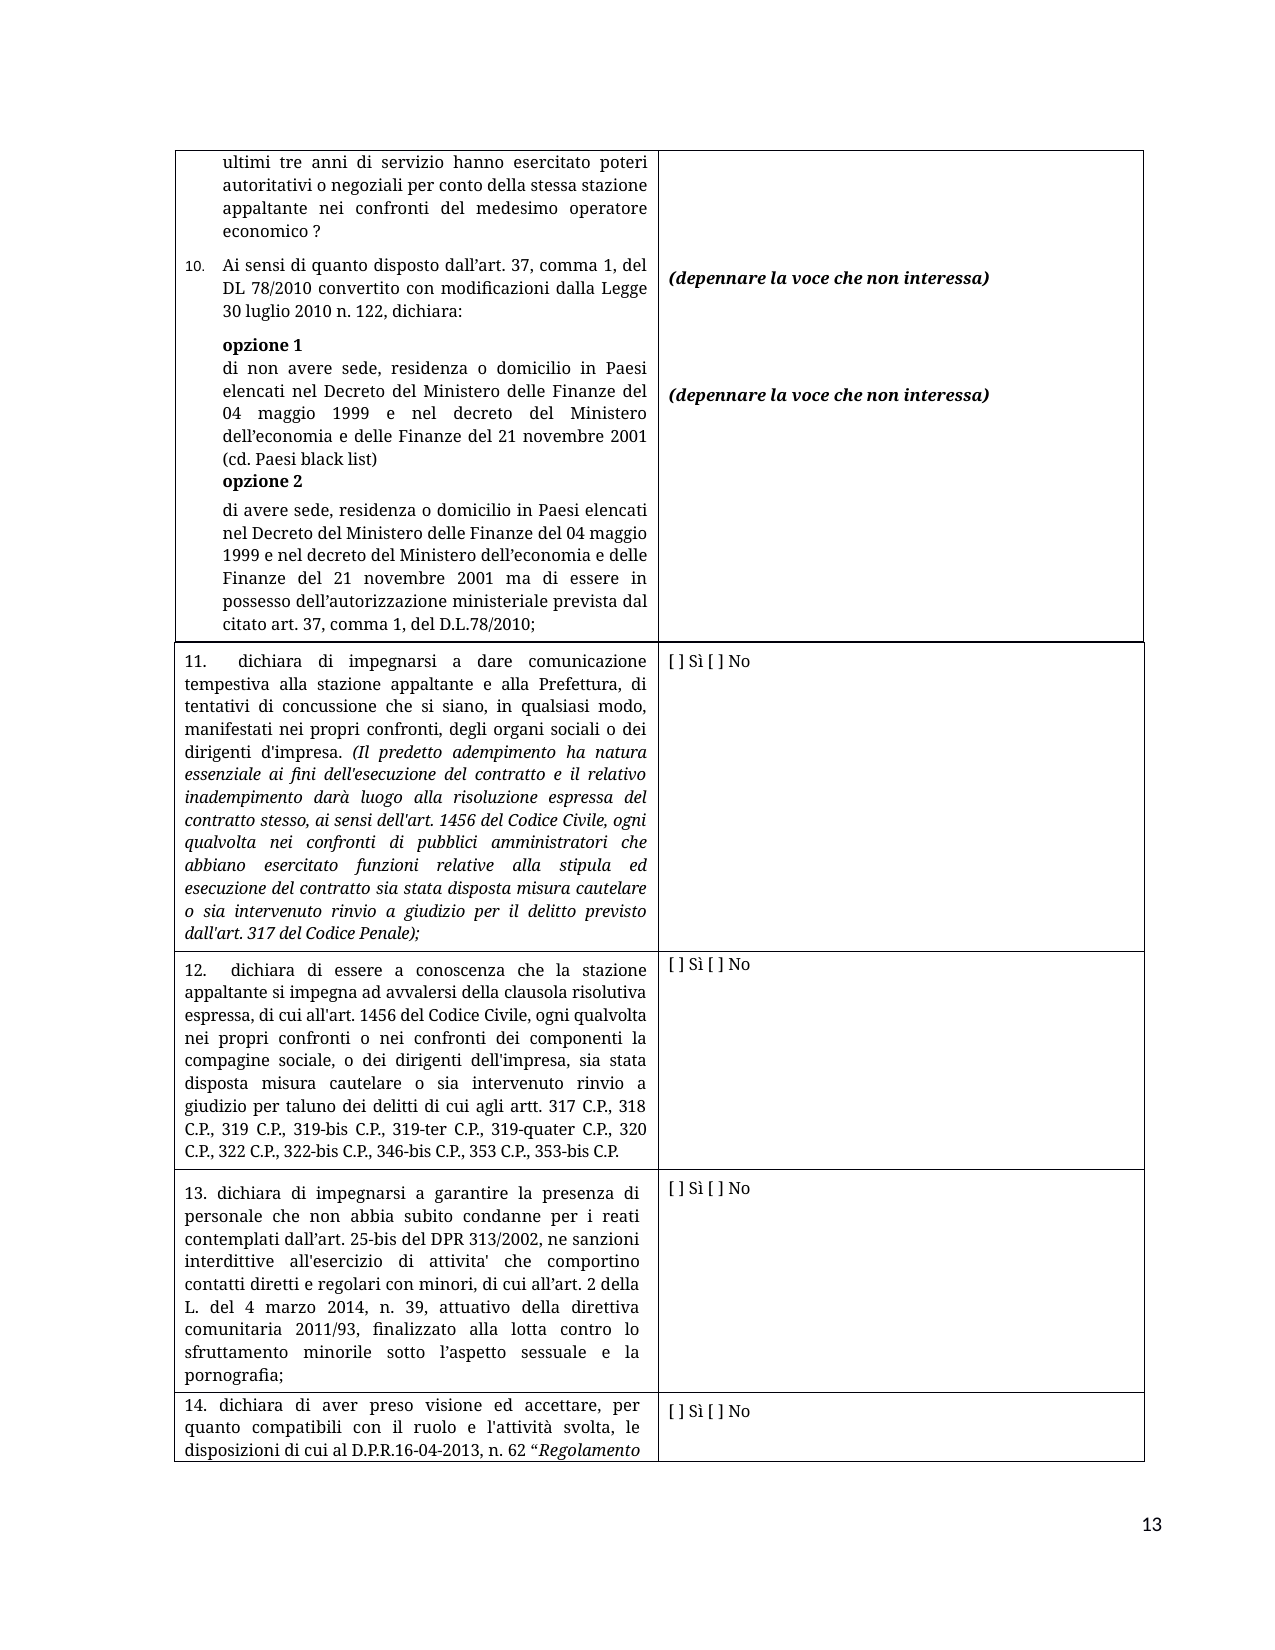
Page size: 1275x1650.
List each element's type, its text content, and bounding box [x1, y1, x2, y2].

table_header [ ] Sì [ ] No [659, 643, 1144, 951]
table_cell 14. dichiara di aver preso visione ed accettare, per quanto compatibili con il ruolo e l'attività svolta, le disposizioni di cui al D.P.R.16-04-2013, n. 62 “Regolamento [175, 1393, 658, 1461]
table_cell 13. dichiara di impegnarsi a garantire la presenza di personale che non abbia subito condanne per i reati contemplati dall’art. 25-bis del DPR 313/2002, ne sanzioni interdittive all'esercizio di attivita' che comportino contatti diretti e regolari con minori, di cui all’art. 2 della L. del 4 marzo 2014, n. 39, attuativo della direttiva comunitaria 2011/93, finalizzato alla lotta contro lo sfruttamento minorile sotto l’aspetto sessuale e la pornografia; [175, 1170, 658, 1392]
table_cell (depennare la voce che non interessa) (depennare la voce che non interessa) [659, 151, 1143, 641]
table_cell [ ] Sì [ ] No [659, 1393, 1144, 1461]
table_cell [ ] Sì [ ] No [659, 1170, 1144, 1392]
table_cell 12. dichiara di essere a conoscenza che la stazione appaltante si impegna ad avvalersi della clausola risolutiva espressa, di cui all'art. 1456 del Codice Civile, ogni qualvolta nei propri confronti o nei confronti dei componenti la compagine sociale, o dei dirigenti dell'impresa, sia stata disposta misura cautelare o sia intervenuto rinvio a giudizio per taluno dei delitti di cui agli artt. 317 C.P., 318 C.P., 319 C.P., 319-bis C.P., 319-ter C.P., 319-quater C.P., 320 C.P., 322 C.P., 322-bis C.P., 346-bis C.P., 353 C.P., 353-bis C.P. [175, 952, 658, 1169]
table_header 11. dichiara di impegnarsi a dare comunicazione tempestiva alla stazione appaltante e alla Prefettura, di tentativi di concussione che si siano, in qualsiasi modo, manifestati nei propri confronti, degli organi sociali o dei dirigenti d'impresa. (Il predetto adempimento ha natura essenziale ai fini dell'esecuzione del contratto e il relativo inadempimento darà luogo alla risoluzione espressa del contratto stesso, ai sensi dell'art. 1456 del Codice Civile, ogni qualvolta nei confronti di pubblici amministratori che abbiano esercitato funzioni relative alla stipula ed esecuzione del contratto sia stata disposta misura cautelare o sia intervenuto rinvio a giudizio per il delitto previsto dall'art. 317 del Codice Penale); [175, 643, 658, 951]
table_cell ultimi tre anni di servizio hanno esercitato poteri autoritativi o negoziali per conto della stessa stazione appaltante nei confronti del medesimo operatore economico ? Ai sensi di quanto disposto dall’art. 37, comma 1, del DL 78/2010 convertito con modificazioni dalla Legge 30 luglio 2010 n. 122, dichiara: opzione 1 di non avere sede, residenza o domicilio in Paesi elencati nel Decreto del Ministero delle Finanze del 04 maggio 1999 e nel decreto del Ministero dell’economia e delle Finanze del 21 novembre 2001 (cd. Paesi black list) opzione 2 di avere sede, residenza o domicilio in Paesi elencati nel Decreto del Ministero delle Finanze del 04 maggio 1999 e nel decreto del Ministero dell’economia e delle Finanze del 21 novembre 2001 ma di essere in possesso dell’autorizzazione ministeriale prevista dal citato art. 37, comma 1, del D.L.78/2010; [176, 151, 658, 641]
table_cell [ ] Sì [ ] No [659, 952, 1144, 1169]
